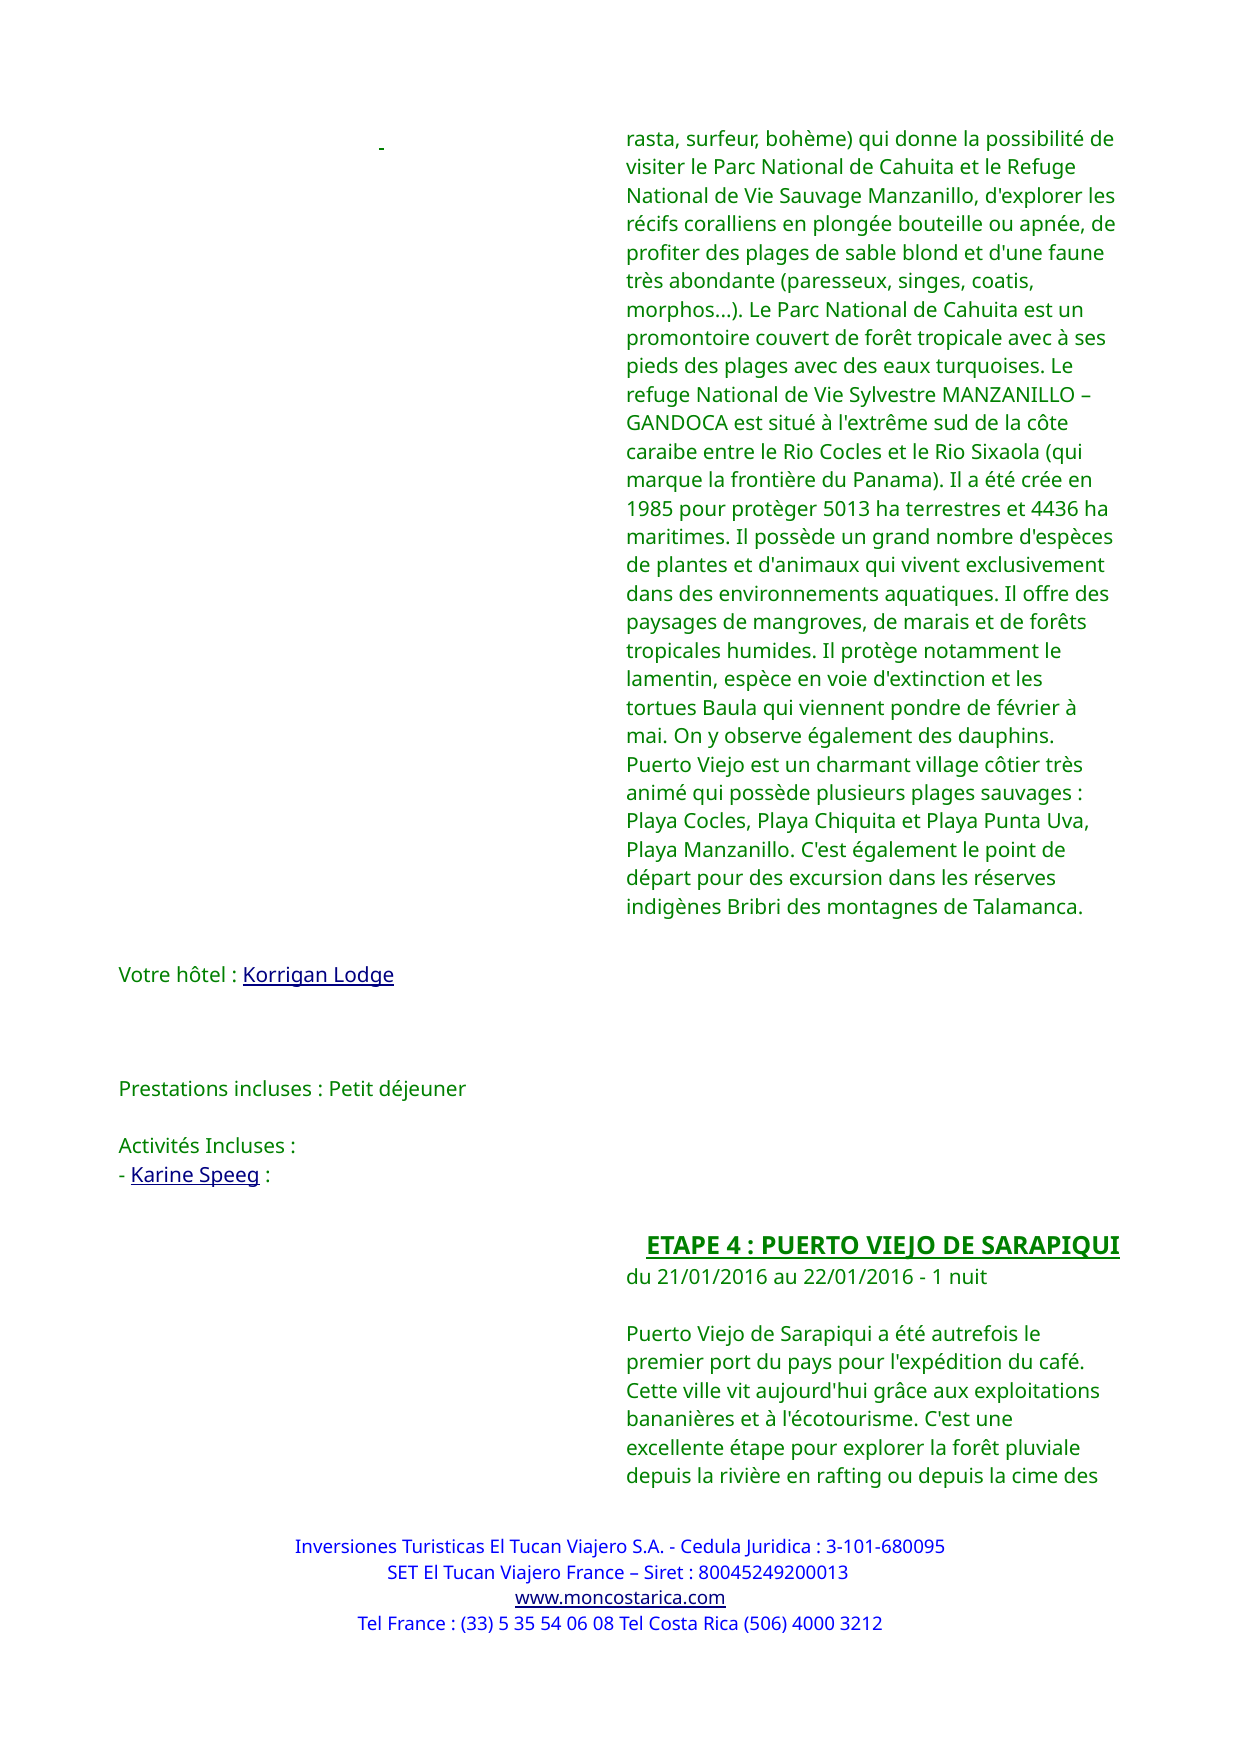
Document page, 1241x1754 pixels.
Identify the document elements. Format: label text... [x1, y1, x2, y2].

text Prestations incluses : Petit déjeuner [118, 1074, 1122, 1103]
table_header [118, 1222, 620, 1495]
text Votre hôtel : Korrigan Lodge [118, 960, 1122, 988]
text Activités Incluses : [118, 1131, 1122, 1160]
table_header ETAPE 3 : PUERTO VIEJO DE TALAMANCA du 18/01/2016 au 21/01/2016 - 3 nuits Une étape au bord de la mer des caraïbes unique en biodiversité et mélange de culture (créole, rasta, surfeur, bohème) qui donne la possibilité de visiter le Parc National de Cahuita et le Refuge National de Vie Sauvage Manzanillo, d'explorer les récifs coralliens en plongée bouteille ou apnée, de profiter des plages de sable blond et d'une faune très abondante (paresseux, singes, coatis, morphos...). Le Parc National de Cahuita est un promontoire couvert de forêt tropicale avec à ses pieds des plages avec des eaux turquoises. Le refuge National de Vie Sylvestre MANZANILLO – GANDOCA est situé à l'extrême sud de la côte caraibe entre le Rio Cocles et le Rio Sixaola (qui marque la frontière du Panama). Il a été crée en 1985 pour protèger 5013 ha terrestres et 4436 ha maritimes. Il possède un grand nombre d'espèces de plantes et d'animaux qui vivent exclusivement dans des environnements aquatiques. Il offre des paysages de mangroves, de marais et de forêts tropicales humides. Il protège notamment le lamentin, espèce en voie d'extinction et les tortues Baula qui viennent pondre de février à mai. On y observe également des dauphins. Puerto Viejo est un charmant village côtier très animé qui possède plusieurs plages sauvages : Playa Cocles, Playa Chiquita et Playa Punta Uva, Playa Manzanillo. C'est également le point de départ pour des excursion dans les réserves indigènes Bribri des montagnes de Talamanca. [620, 118, 1122, 926]
text - Karine Speeg : [118, 1160, 1122, 1188]
table_header [118, 118, 620, 926]
table_header ETAPE 4 : PUERTO VIEJO DE SARAPIQUI du 21/01/2016 au 22/01/2016 - 1 nuit Puerto Viejo de Sarapiqui a été autrefois le premier port du pays pour l'expédition du café. Cette ville vit aujourd'hui grâce aux exploitations bananières et à l'écotourisme. C'est une excellente étape pour explorer la forêt pluviale depuis la rivière en rafting ou depuis la cime des [620, 1222, 1122, 1495]
